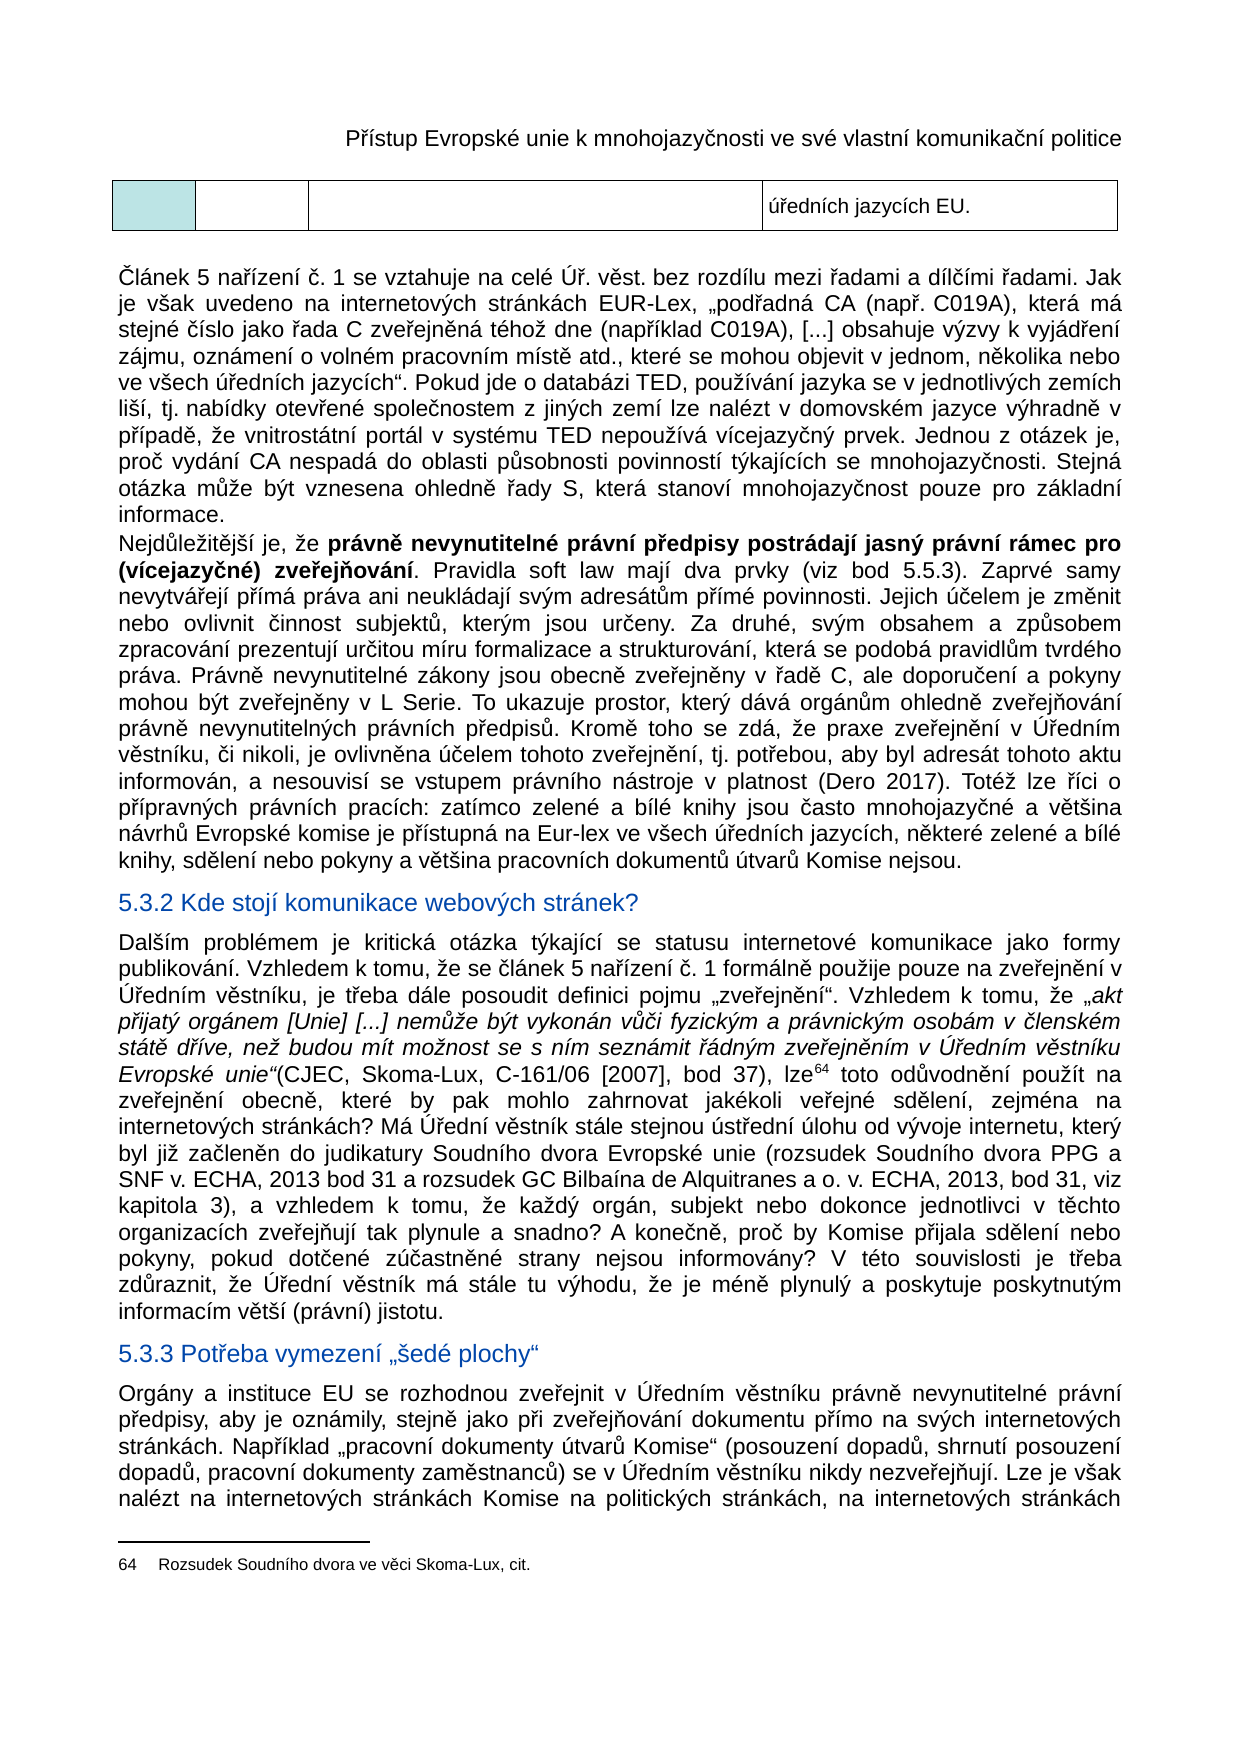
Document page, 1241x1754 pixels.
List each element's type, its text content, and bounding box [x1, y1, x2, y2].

table_cell [196, 181, 308, 230]
table_cell [309, 181, 762, 230]
text Rozsudek Soudního dvora ve věci Skoma-Lux, cit. [118, 1554, 1122, 1573]
table_cell úředních jazycích EU. [763, 181, 1117, 230]
subtitle 5.3.3 Potřeba vymezení „šedé plochy“ [118, 1339, 1122, 1367]
text Orgány a instituce EU se rozhodnou zveřejnit v Úředním věstníku právně nevynutitelné právní předpisy, aby je oznámily, stejně jako při zveřejňování dokumentu přímo na svých internetových stránkách. Například „pracovní dokumenty útvarů Komise“ (posouzení dopadů, shrnutí posouzení dopadů, pracovní dokumenty zaměstnanců) se v Úředním věstníku nikdy nezveřejňují. Lze je však nalézt na internetových stránkách Komise na politických stránkách, na internetových stránkách [118, 1380, 1122, 1512]
text Článek 5 nařízení č. 1 se vztahuje na celé Úř. věst. bez rozdílu mezi řadami a dílčími řadami. Jak je však uvedeno na internetových stránkách EUR-Lex, „podřadná CA (např. C019A), která má stejné číslo jako řada C zveřejněná téhož dne (například C019A), [...] obsahuje výzvy k vyjádření zájmu, oznámení o volném pracovním místě atd., které se mohou objevit v jednom, několika nebo ve všech úředních jazycích“. Pokud jde o databázi TED, používání jazyka se v jednotlivých zemích liší, tj. nabídky otevřené společnostem z jiných zemí lze nalézt v domovském jazyce výhradně v případě, že vnitrostátní portál v systému TED nepoužívá vícejazyčný prvek. Jednou z otázek je, proč vydání CA nespadá do oblasti působnosti povinností týkajících se mnohojazyčnosti. Stejná otázka může být vznesena ohledně řady S, která stanoví mnohojazyčnost pouze pro základní informace. [118, 264, 1122, 527]
text Nejdůležitější je, že právně nevynutitelné právní předpisy postrádají jasný právní rámec pro (vícejazyčné) zveřejňování. Pravidla soft law mají dva prvky (viz bod 5.5.3). Zaprvé samy nevytvářejí přímá práva ani neukládají svým adresátům přímé povinnosti. Jejich účelem je změnit nebo ovlivnit činnost subjektů, kterým jsou určeny. Za druhé, svým obsahem a způsobem zpracování prezentují určitou míru formalizace a strukturování, která se podobá pravidlům tvrdého práva. Právně nevynutitelné zákony jsou obecně zveřejněny v řadě C, ale doporučení a pokyny mohou být zveřejněny v L Serie. To ukazuje prostor, který dává orgánům ohledně zveřejňování právně nevynutitelných právních předpisů. Kromě toho se zdá, že praxe zveřejnění v Úředním věstníku, či nikoli, je ovlivněna účelem tohoto zveřejnění, tj. potřebou, aby byl adresát tohoto aktu informován, a nesouvisí se vstupem právního nástroje v platnost (Dero 2017). Totéž lze říci o přípravných právních pracích: zatímco zelené a bílé knihy jsou často mnohojazyčné a většina návrhů Evropské komise je přístupná na Eur-lex ve všech úředních jazycích, některé zelené a bílé knihy, sdělení nebo pokyny a většina pracovních dokumentů útvarů Komise nejsou. [118, 530, 1122, 873]
table_cell [113, 181, 195, 230]
text Dalším problémem je kritická otázka týkající se statusu internetové komunikace jako formy publikování. Vzhledem k tomu, že se článek 5 nařízení č. 1 formálně použije pouze na zveřejnění v Úředním věstníku, je třeba dále posoudit definici pojmu „zveřejnění“. Vzhledem k tomu, že „akt přijatý orgánem [Unie] [...] nemůže být vykonán vůči fyzickým a právnickým osobám v členském státě dříve, než budou mít možnost se s ním seznámit řádným zveřejněním v Úředním věstníku Evropské unie“(CJEC, Skoma-Lux, C-161/06 [2007], bod 37), lze toto odůvodnění použít na zveřejnění obecně, které by pak mohlo zahrnovat jakékoli veřejné sdělení, zejména na internetových stránkách? Má Úřední věstník stále stejnou ústřední úlohu od vývoje internetu, který byl již začleněn do judikatury Soudního dvora Evropské unie (rozsudek Soudního dvora PPG a SNF v. ECHA, 2013 bod 31 a rozsudek GC Bilbaína de Alquitranes a o. v. ECHA, 2013, bod 31, viz kapitola 3), a vzhledem k tomu, že každý orgán, subjekt nebo dokonce jednotlivci v těchto organizacích zveřejňují tak plynule a snadno? A konečně, proč by Komise přijala sdělení nebo pokyny, pokud dotčené zúčastněné strany nejsou informovány? V této souvislosti je třeba zdůraznit, že Úřední věstník má stále tu výhodu, že je méně plynulý a poskytuje poskytnutým informacím větší (právní) jistotu. [118, 929, 1122, 1324]
subtitle 5.3.2 Kde stojí komunikace webových stránek? [118, 888, 1122, 916]
